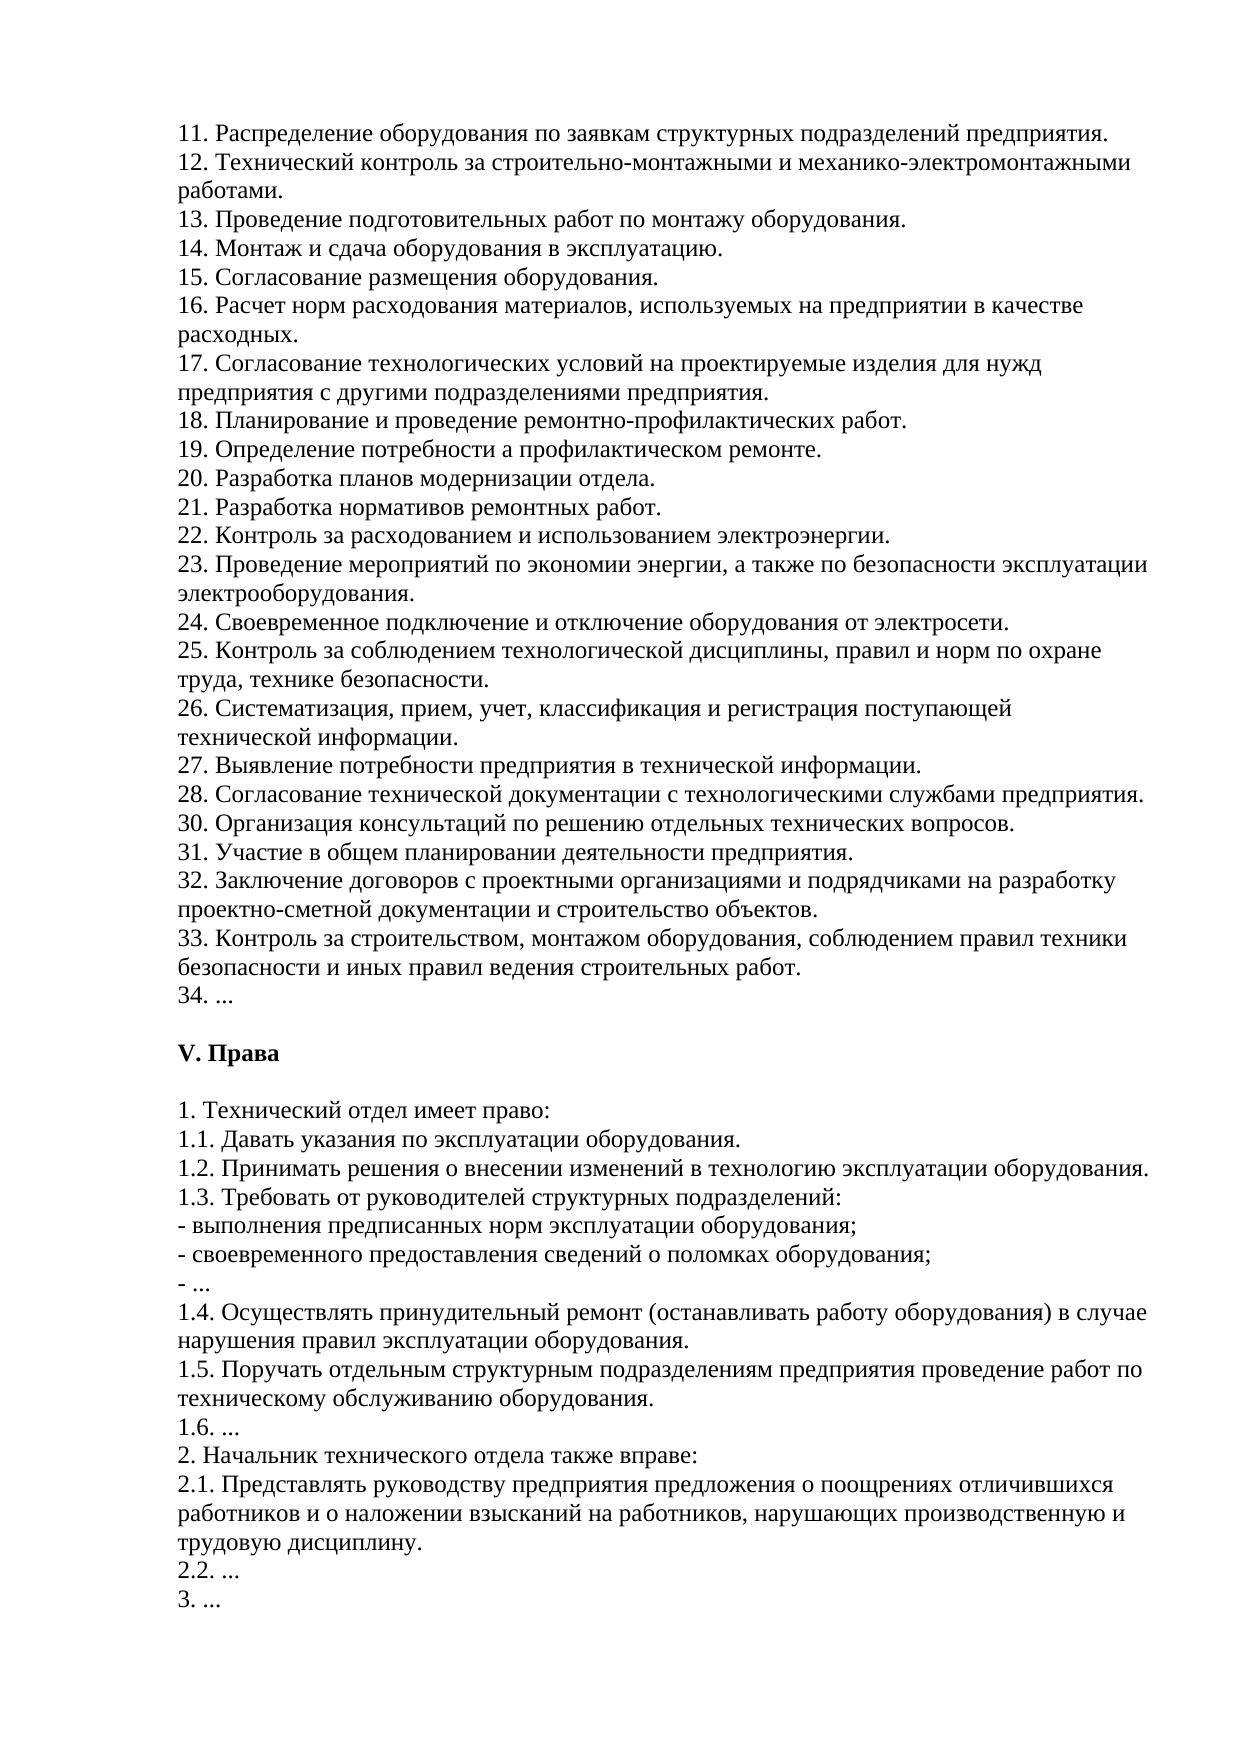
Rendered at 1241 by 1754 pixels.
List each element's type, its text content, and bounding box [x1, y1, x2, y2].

text 1.4. Осуществлять принудительный ремонт (останавливать работу оборудования) в случае нарушения правил эксплуатации оборудования. [177, 1297, 1152, 1354]
text 12. Технический контроль за строительно-монтажными и механико-электромонтажными работами. [177, 147, 1152, 204]
text 32. Заключение договоров с проектными организациями и подрядчиками на разработку проектно-сметной документации и строительство объектов. [177, 866, 1152, 923]
text 13. Проведение подготовительных работ по монтажу оборудования. [177, 204, 1152, 233]
text 1.3. Требовать от руководителей структурных подразделений: [177, 1182, 1152, 1211]
text 33. Контроль за строительством, монтажом оборудования, соблюдением правил техники безопасности и иных правил ведения строительных работ. [177, 923, 1152, 981]
text - выполнения предписанных норм эксплуатации оборудования; [177, 1211, 1152, 1239]
text 23. Проведение мероприятий по экономии энергии, а также по безопасности эксплуатации электрооборудования. [177, 549, 1152, 607]
text 27. Выявление потребности предприятия в технической информации. [177, 751, 1152, 779]
text 1.1. Давать указания по эксплуатации оборудования. [177, 1124, 1152, 1153]
text - ... [177, 1268, 1152, 1297]
text 14. Монтаж и сдача оборудования в эксплуатацию. [177, 233, 1152, 262]
text 1.2. Принимать решения о внесении изменений в технологию эксплуатации оборудования. [177, 1153, 1152, 1182]
text 24. Своевременное подключение и отключение оборудования от электросети. [177, 607, 1152, 636]
text 34. ... [177, 981, 1152, 1009]
text 30. Организация консультаций по решению отдельных технических вопросов. [177, 808, 1152, 837]
text 22. Контроль за расходованием и использованием электроэнергии. [177, 521, 1152, 549]
text 15. Согласование размещения оборудования. [177, 262, 1152, 291]
text 28. Согласование технической документации с технологическими службами предприятия. [177, 779, 1152, 808]
text 2.1. Представлять руководству предприятия предложения о поощрениях отличившихся работников и о наложении взысканий на работников, нарушающих производственную и трудовую дисциплину. [177, 1469, 1152, 1556]
text 17. Согласование технологических условий на проектируемые изделия для нужд предприятия с другими подразделениями предприятия. [177, 348, 1152, 406]
text 31. Участие в общем планировании деятельности предприятия. [177, 837, 1152, 866]
text 11. Распределение оборудования по заявкам структурных подразделений предприятия. [177, 118, 1152, 147]
text 2. Начальник технического отдела также вправе: [177, 1441, 1152, 1469]
text 20. Разработка планов модернизации отдела. [177, 463, 1152, 492]
text 1.5. Поручать отдельным структурным подразделениям предприятия проведение работ по техническому обслуживанию оборудования. [177, 1354, 1152, 1412]
text 2.2. ... [177, 1556, 1152, 1584]
text 18. Планирование и проведение ремонтно-профилактических работ. [177, 406, 1152, 434]
text 21. Разработка нормативов ремонтных работ. [177, 492, 1152, 521]
text 3. ... [177, 1584, 1152, 1613]
text 26. Систематизация, прием, учет, классификация и регистрация поступающей технической информации. [177, 693, 1152, 751]
text 1. Технический отдел имеет право: [177, 1096, 1152, 1124]
text 19. Определение потребности а профилактическом ремонте. [177, 434, 1152, 463]
text V. Права [177, 1038, 1152, 1067]
text - своевременного предоставления сведений о поломках оборудования; [177, 1239, 1152, 1268]
text 1.6. ... [177, 1412, 1152, 1441]
text 16. Расчет норм расходования материалов, используемых на предприятии в качестве расходных. [177, 291, 1152, 348]
text 25. Контроль за соблюдением технологической дисциплины, правил и норм по охране труда, технике безопасности. [177, 636, 1152, 693]
